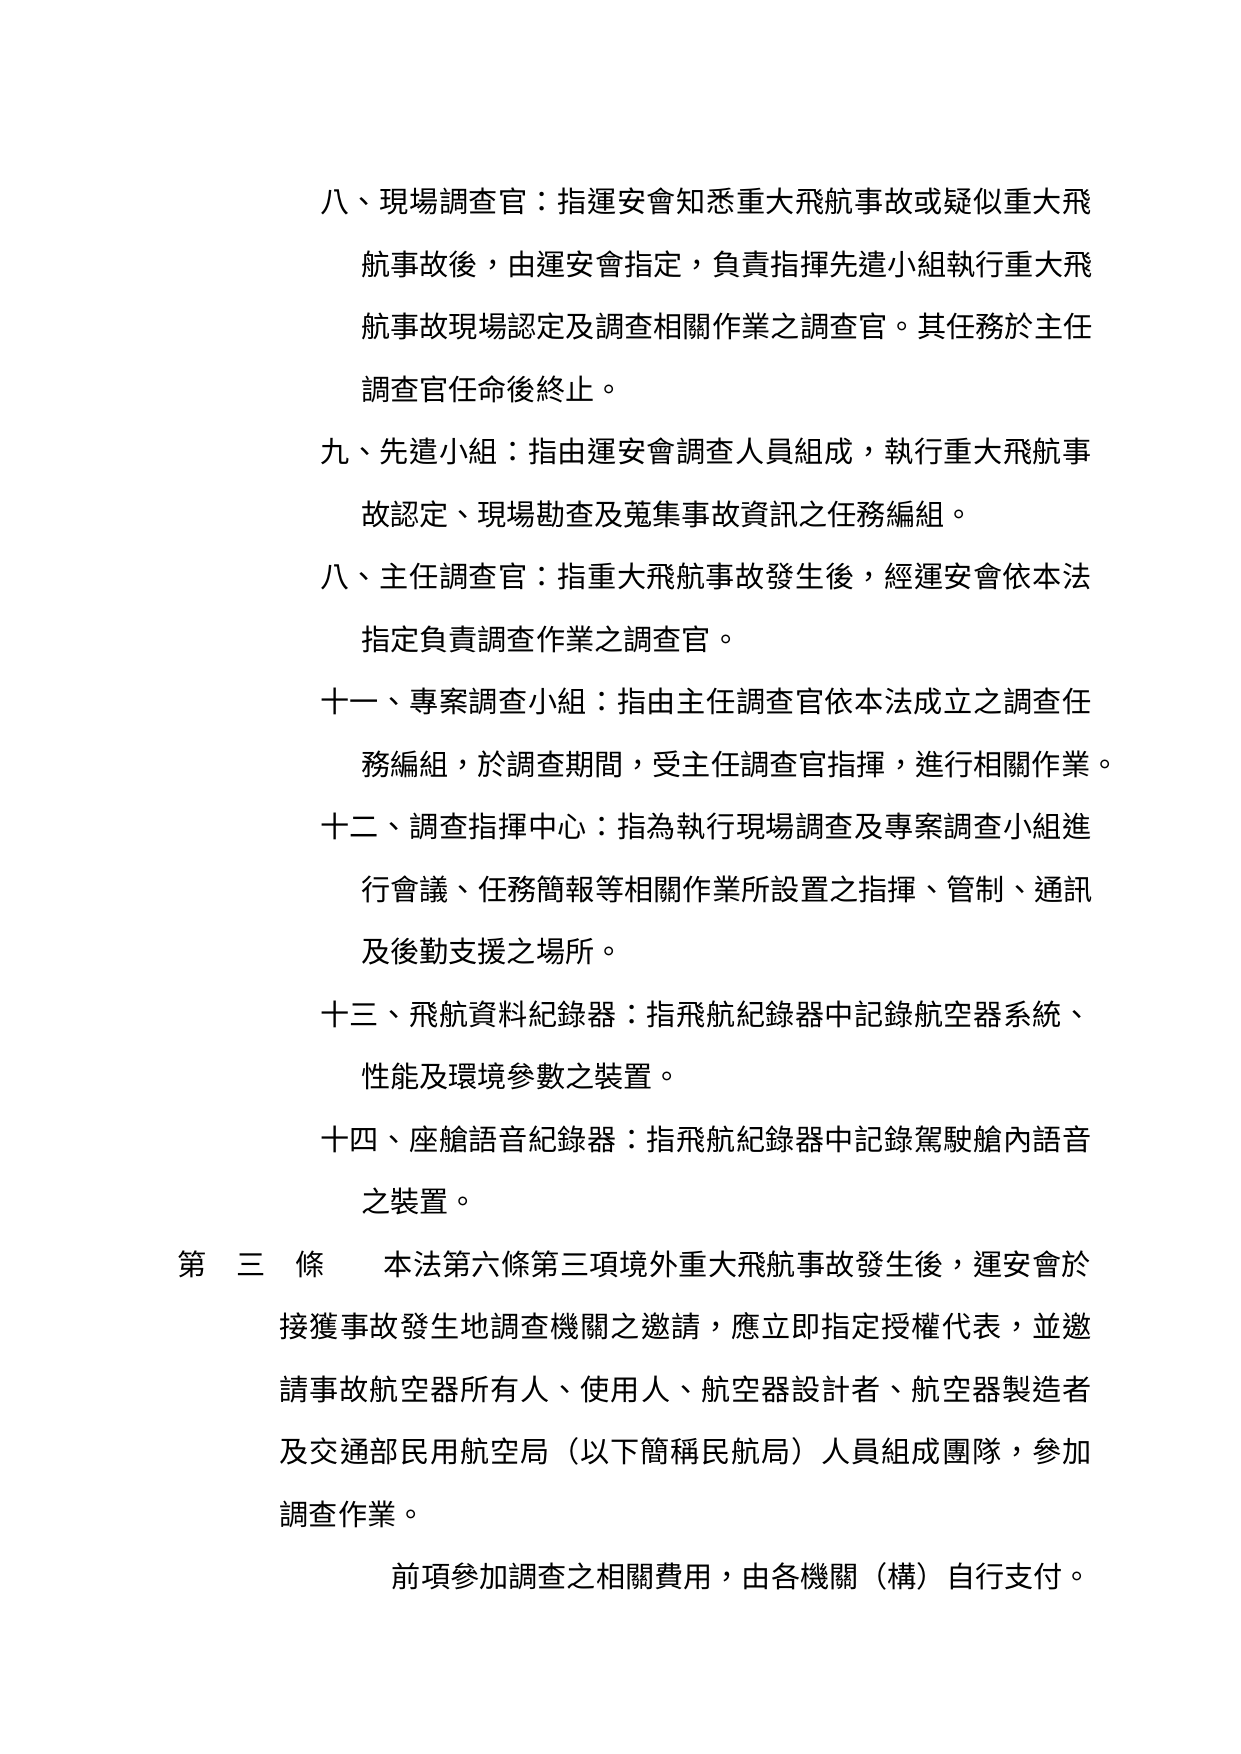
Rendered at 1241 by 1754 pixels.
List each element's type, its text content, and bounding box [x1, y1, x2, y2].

text 十二、調查指揮中心：指為執行現場調查及專案調查小組進行會議、任務簡報等相關作業所設置之指揮、管制、通訊及後勤支援之場所。 [320, 783, 1092, 971]
text 第 三 條 本法第六條第三項境外重大飛航事故發生後，運安會於接獲事故發生地調查機關之邀請，應立即指定授權代表，並邀請事故航空器所有人、使用人、航空器設計者、航空器製造者及交通部民用航空局（以下簡稱民航局）人員組成團隊，參加調查作業。 [177, 1221, 1092, 1533]
text 十三、飛航資料紀錄器：指飛航紀錄器中記錄航空器系統、性能及環境參數之裝置。 [320, 971, 1092, 1096]
text 九、先遣小組：指由運安會調查人員組成，執行重大飛航事故認定、現場勘查及蒐集事故資訊之任務編組。 [320, 408, 1092, 533]
text 十一、專案調查小組：指由主任調查官依本法成立之調查任務編組，於調查期間，受主任調查官指揮，進行相關作業。 [320, 658, 1092, 783]
text 十四、座艙語音紀錄器：指飛航紀錄器中記錄駕駛艙內語音之裝置。 [320, 1096, 1092, 1221]
text 八、現場調查官：指運安會知悉重大飛航事故或疑似重大飛航事故後，由運安會指定，負責指揮先遣小組執行重大飛航事故現場認定及調查相關作業之調查官。其任務於主任調查官任命後終止。 [320, 158, 1092, 408]
text 前項參加調查之相關費用，由各機關（構）自行支付。 [177, 1533, 1092, 1596]
text 八、主任調查官：指重大飛航事故發生後，經運安會依本法指定負責調查作業之調查官。 [320, 533, 1092, 658]
